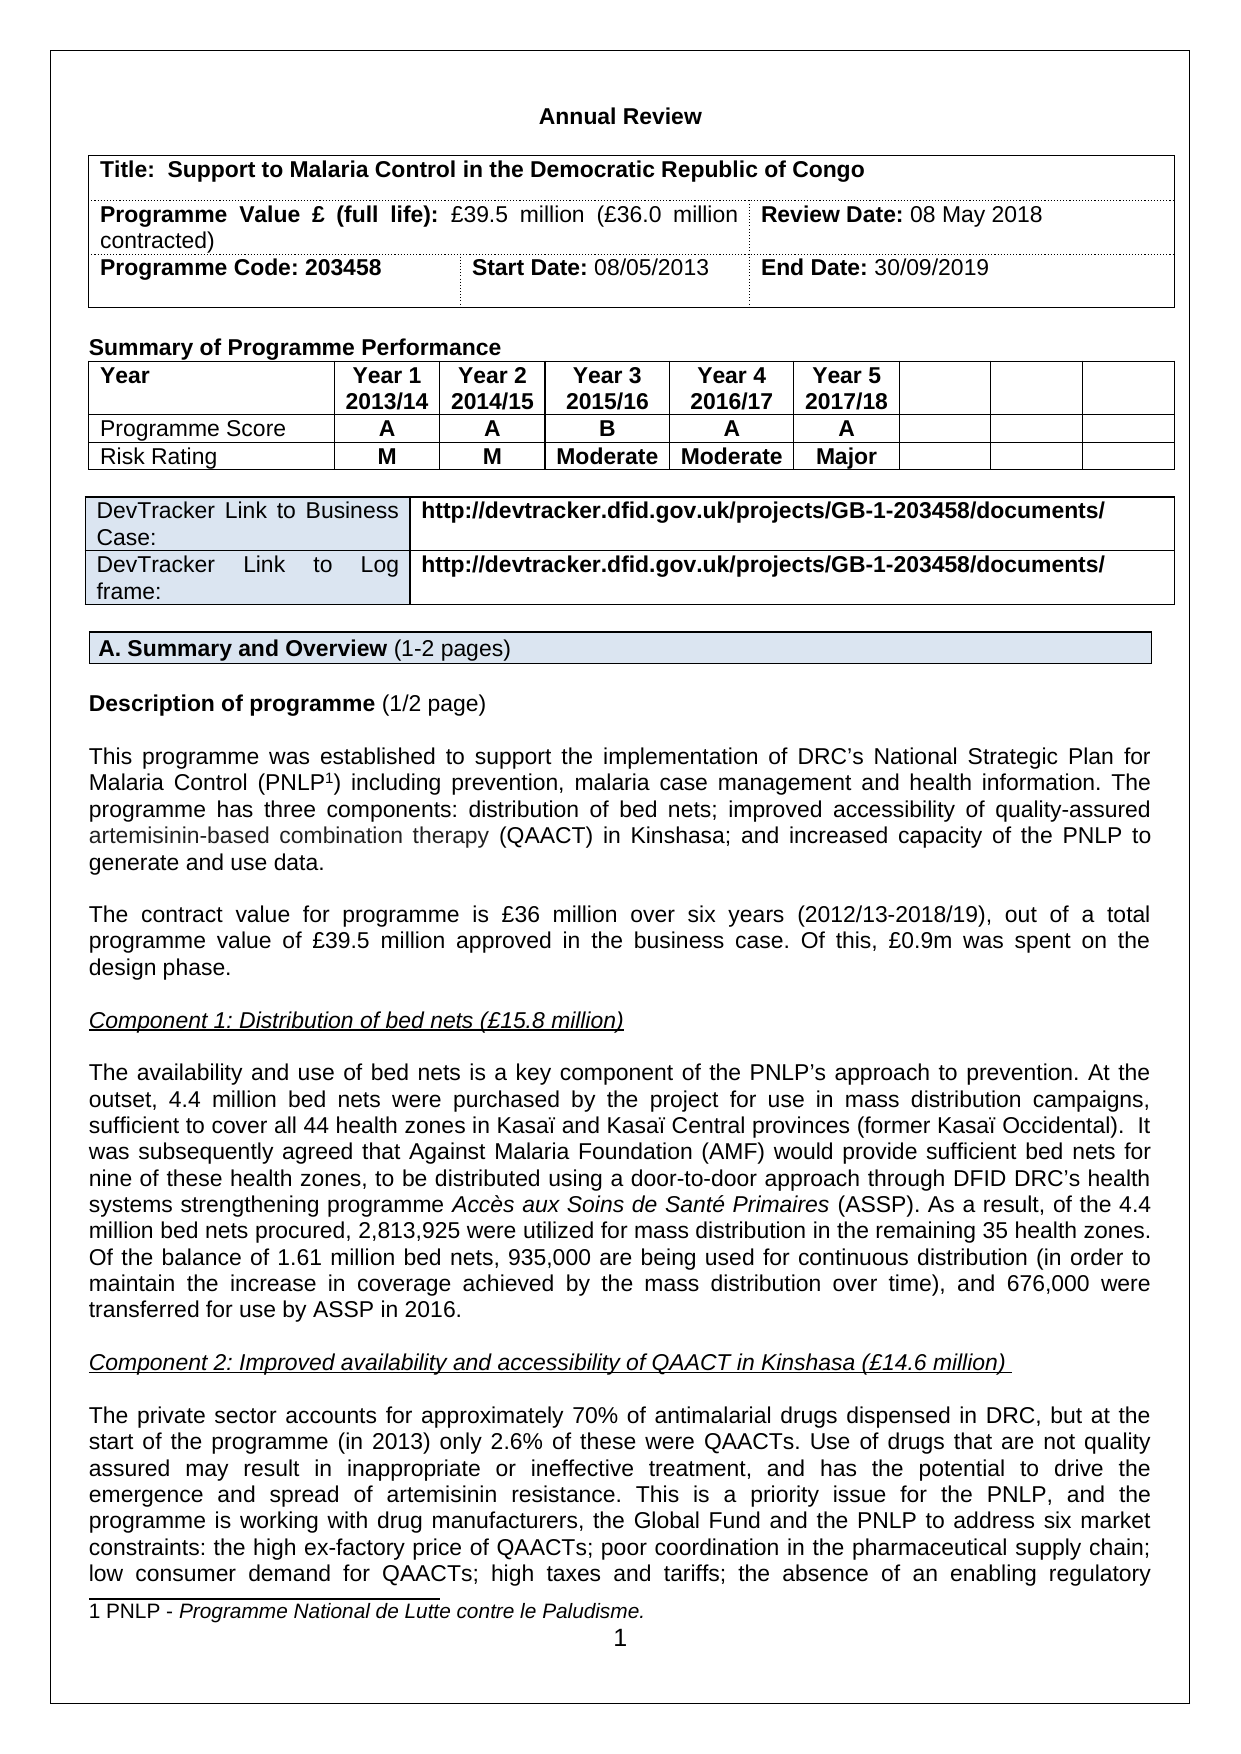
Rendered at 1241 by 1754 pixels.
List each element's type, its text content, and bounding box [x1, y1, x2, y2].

table_cell Moderate [670, 443, 793, 469]
table_cell [1083, 443, 1174, 469]
table_cell Moderate [546, 443, 669, 469]
table_cell A [335, 415, 439, 442]
text Summary of Programme Performance [89, 334, 1152, 361]
table_cell A [440, 415, 544, 442]
text The private sector accounts for approximately 70% of antimalarial drugs dispensed in DRC, but at the start of the programme (in 2013) only 2.6% of these were QAACTs. Use of drugs that are not quality assured may result in inappropriate or ineffective treatment, and has the potential to drive the emergence and spread of artemisinin resistance. This is a priority issue for the PNLP, and the programme is working with drug manufacturers, the Global Fund and the PNLP to address six market constraints: the high ex-factory price of QAACTs; poor coordination in the pharmaceutical supply chain; low consumer demand for QAACTs; high taxes and tariffs; the absence of an enabling regulatory [89, 1402, 1152, 1586]
table_header Year 5 2017/18 [794, 362, 899, 414]
table_cell Programme Code: 203458 [89, 254, 461, 307]
table_cell http://devtracker.dfid.gov.uk/projects/GB-1-203458/documents/ [411, 551, 1174, 604]
table_cell Programme Value £ (full life): £39.5 million (£36.0 million contracted) [89, 200, 749, 253]
table_header [1083, 362, 1174, 414]
text The availability and use of bed nets is a key component of the PNLP’s approach to prevention. At the outset, 4.4 million bed nets were purchased by the project for use in mass distribution campaigns, sufficient to cover all 44 health zones in Kasaï and Kasaï Central provinces (former Kasaï Occidental). It was subsequently agreed that Against Malaria Foundation (AMF) would provide sufficient bed nets for nine of these health zones, to be distributed using a door-to-door approach through DFID DRC’s health systems strengthening programme Accès aux Soins de Santé Primaires (ASSP). As a result, of the 4.4 million bed nets procured, 2,813,925 were utilized for mass distribution in the remaining 35 health zones. Of the balance of 1.61 million bed nets, 935,000 are being used for continuous distribution (in order to maintain the increase in coverage achieved by the mass distribution over time), and 676,000 were transferred for use by ASSP in 2016. [89, 1059, 1152, 1323]
table_cell [991, 415, 1082, 442]
table_cell M [335, 443, 439, 469]
table_header DevTracker Link to Business Case: [86, 498, 409, 550]
table_header [991, 362, 1082, 414]
table_cell Risk Rating [89, 443, 334, 469]
table_cell A [670, 415, 793, 442]
table_header Year 4 2016/17 [670, 362, 793, 414]
table_cell Start Date: 08/05/2013 [461, 254, 749, 307]
table_cell [900, 415, 990, 442]
text Component 1: Distribution of bed nets (£15.8 million) [89, 1007, 1152, 1033]
table_cell [900, 443, 990, 469]
text A. Summary and Overview (1-2 pages) [90, 633, 1151, 663]
table_header http://devtracker.dfid.gov.uk/projects/GB-1-203458/documents/ [411, 498, 1174, 550]
text Description of programme (1/2 page) [89, 690, 1152, 717]
text Component 2: Improved availability and accessibility of QAACT in Kinshasa (£14.6 million) [89, 1349, 1152, 1376]
table_header Title: Support to Malaria Control in the Democratic Republic of Congo [89, 156, 1174, 200]
table_cell DevTracker Link to Log frame: [86, 551, 409, 604]
table_header Year [89, 362, 334, 414]
table_header Year 1 2013/14 [335, 362, 439, 414]
table_cell B [546, 415, 669, 442]
table_cell Major [794, 443, 899, 469]
table_cell [1083, 415, 1174, 442]
table_cell M [440, 443, 544, 469]
table_cell A [794, 415, 899, 442]
table_cell [991, 443, 1082, 469]
text Annual Review [89, 103, 1152, 129]
table_cell End Date: 30/09/2019 [750, 254, 1174, 307]
table_header Year 2 2014/15 [440, 362, 544, 414]
table_cell Review Date: 08 May 2018 [750, 200, 1174, 253]
table_header [900, 362, 990, 414]
text PNLP - Programme National de Lutte contre le Paludisme. [89, 1599, 1152, 1623]
text The contract value for programme is £36 million over six years (2012/13-2018/19), out of a total programme value of £39.5 million approved in the business case. Of this, £0.9m was spent on the design phase. [89, 901, 1152, 980]
table_header Year 3 2015/16 [546, 362, 669, 414]
table_cell Programme Score [89, 415, 334, 442]
text This programme was established to support the implementation of DRC’s National Strategic Plan for Malaria Control (PNLP) including prevention, malaria case management and health information. The programme has three components: distribution of bed nets; improved accessibility of quality-assured artemisinin-based combination therapy (QAACT) in Kinshasa; and increased capacity of the PNLP to generate and use data. [89, 743, 1152, 875]
